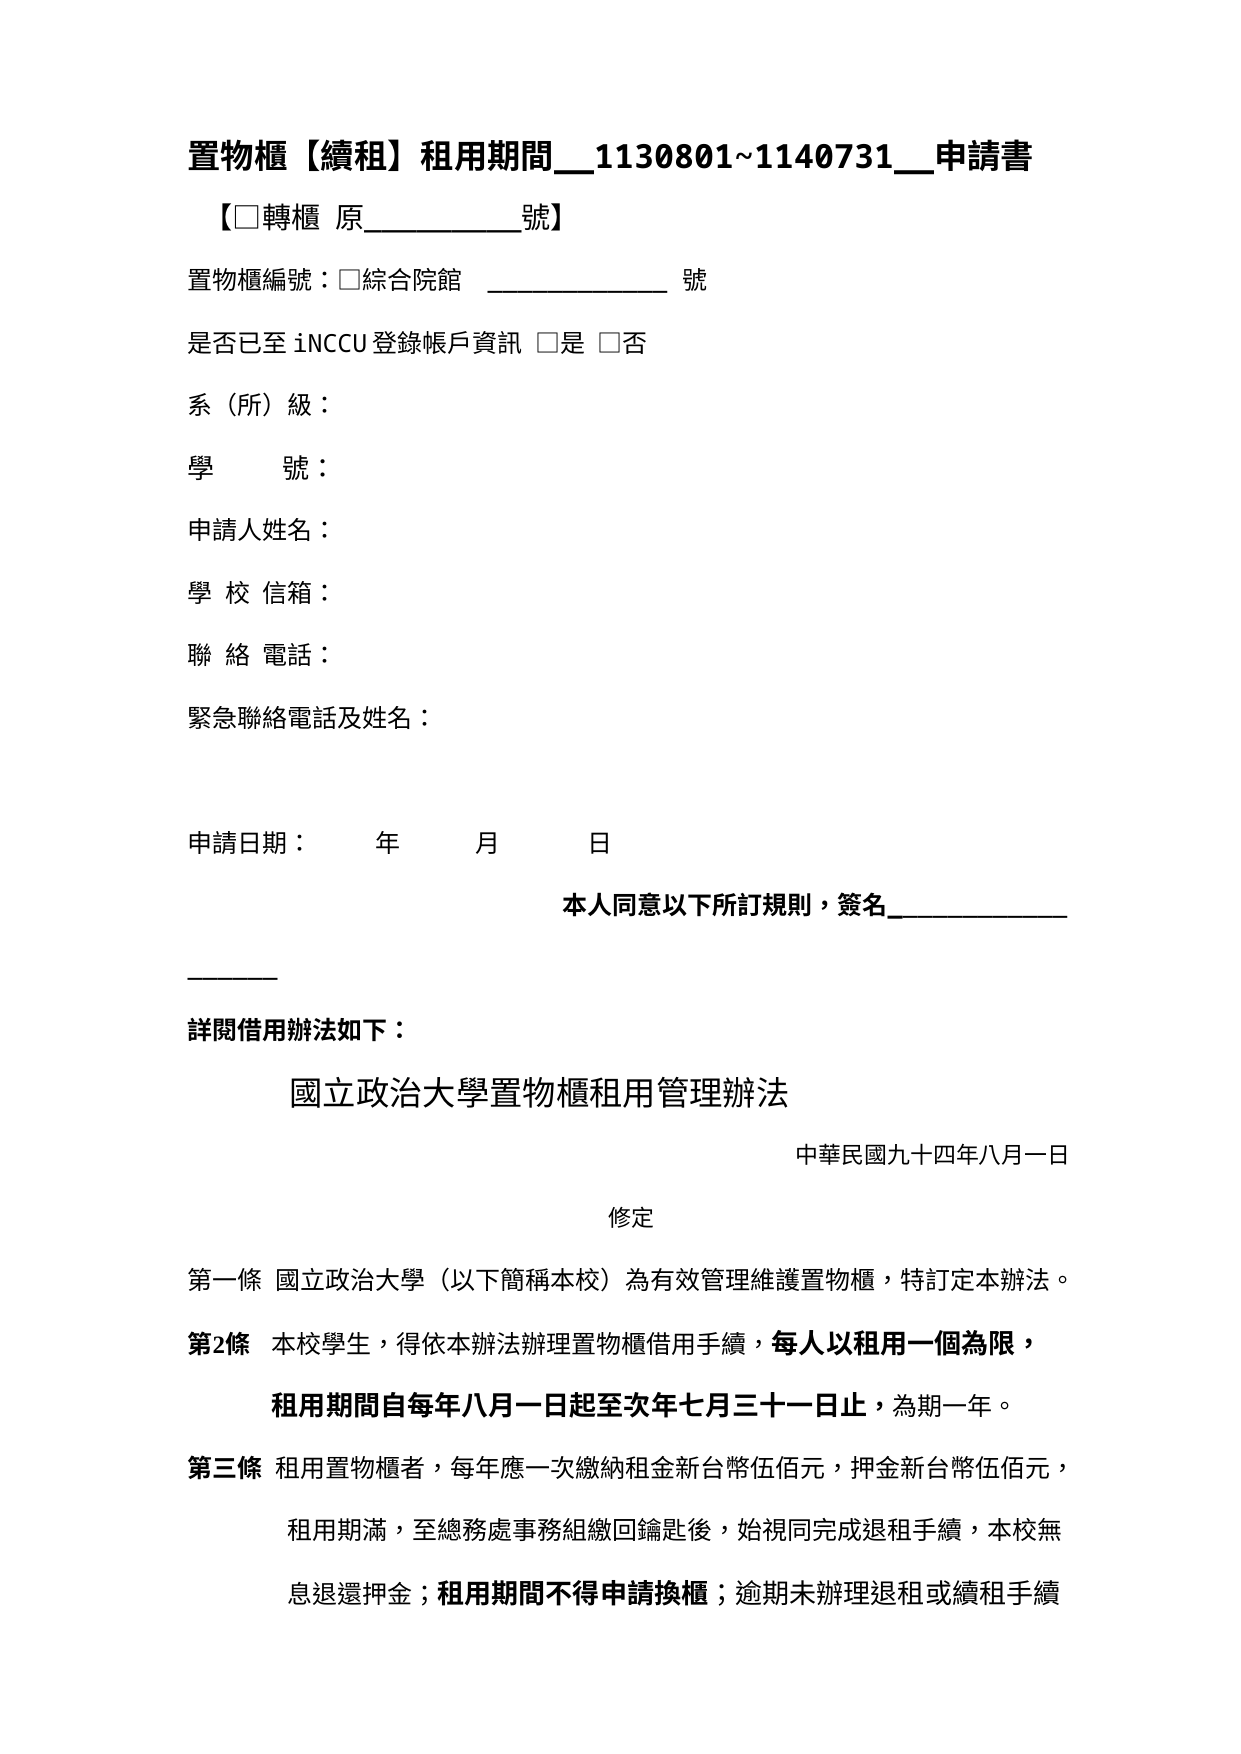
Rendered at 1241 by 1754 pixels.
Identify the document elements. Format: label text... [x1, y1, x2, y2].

text 系（所）級： [187, 362, 1075, 425]
text 是否已至iNCCU登錄帳戶資訊 □是 □否 [187, 300, 1075, 362]
text 學 號： [187, 425, 1075, 487]
text 申請日期： 年 月 日 [187, 800, 1075, 862]
list 本校學生，得依本辦法辦理置物櫃借用手續，每人以租用一個為限， 租用期間自每年八月一日起至次年七月三十一日止，為期一年。 [187, 1300, 1075, 1425]
text 【□轉櫃 原_________號】 [187, 175, 1075, 237]
text 聯 絡 電話： [187, 612, 1075, 675]
text 申請人姓名： [187, 487, 1075, 550]
text 學 校 信箱： [187, 550, 1075, 612]
text 第三條 租用置物櫃者，每年應一次繳納租金新台幣伍佰元，押金新台幣伍佰元，租用期滿，至總務處事務組繳回鑰匙後，始視同完成退租手續，本校無息退還押金；租用期間不得申請換櫃；逾期未辦理退租或續租手續者，沒收押金。通知租用生效日期、到期期限一律使用校內電子系統，以寄發電子郵件方式通知。 [187, 1425, 1075, 1612]
text 置物櫃編號：□綜合院館 ____________ 號 [187, 237, 1075, 300]
text 詳閱借用辦法如下： [187, 987, 1075, 1050]
text 國立政治大學置物櫃租用管理辦法 [187, 1050, 1075, 1112]
text 緊急聯絡電話及姓名： [187, 675, 1075, 737]
text 本人同意以下所訂規則，簽名__________________ [187, 862, 1075, 987]
text 中華民國九十四年八月一日修定 [187, 1112, 1075, 1237]
text 第一條 國立政治大學（以下簡稱本校）為有效管理維護置物櫃，特訂定本辦法。 [187, 1237, 1075, 1300]
text 置物櫃【續租】租用期間__1130801~1140731__申請書 [187, 112, 1075, 175]
